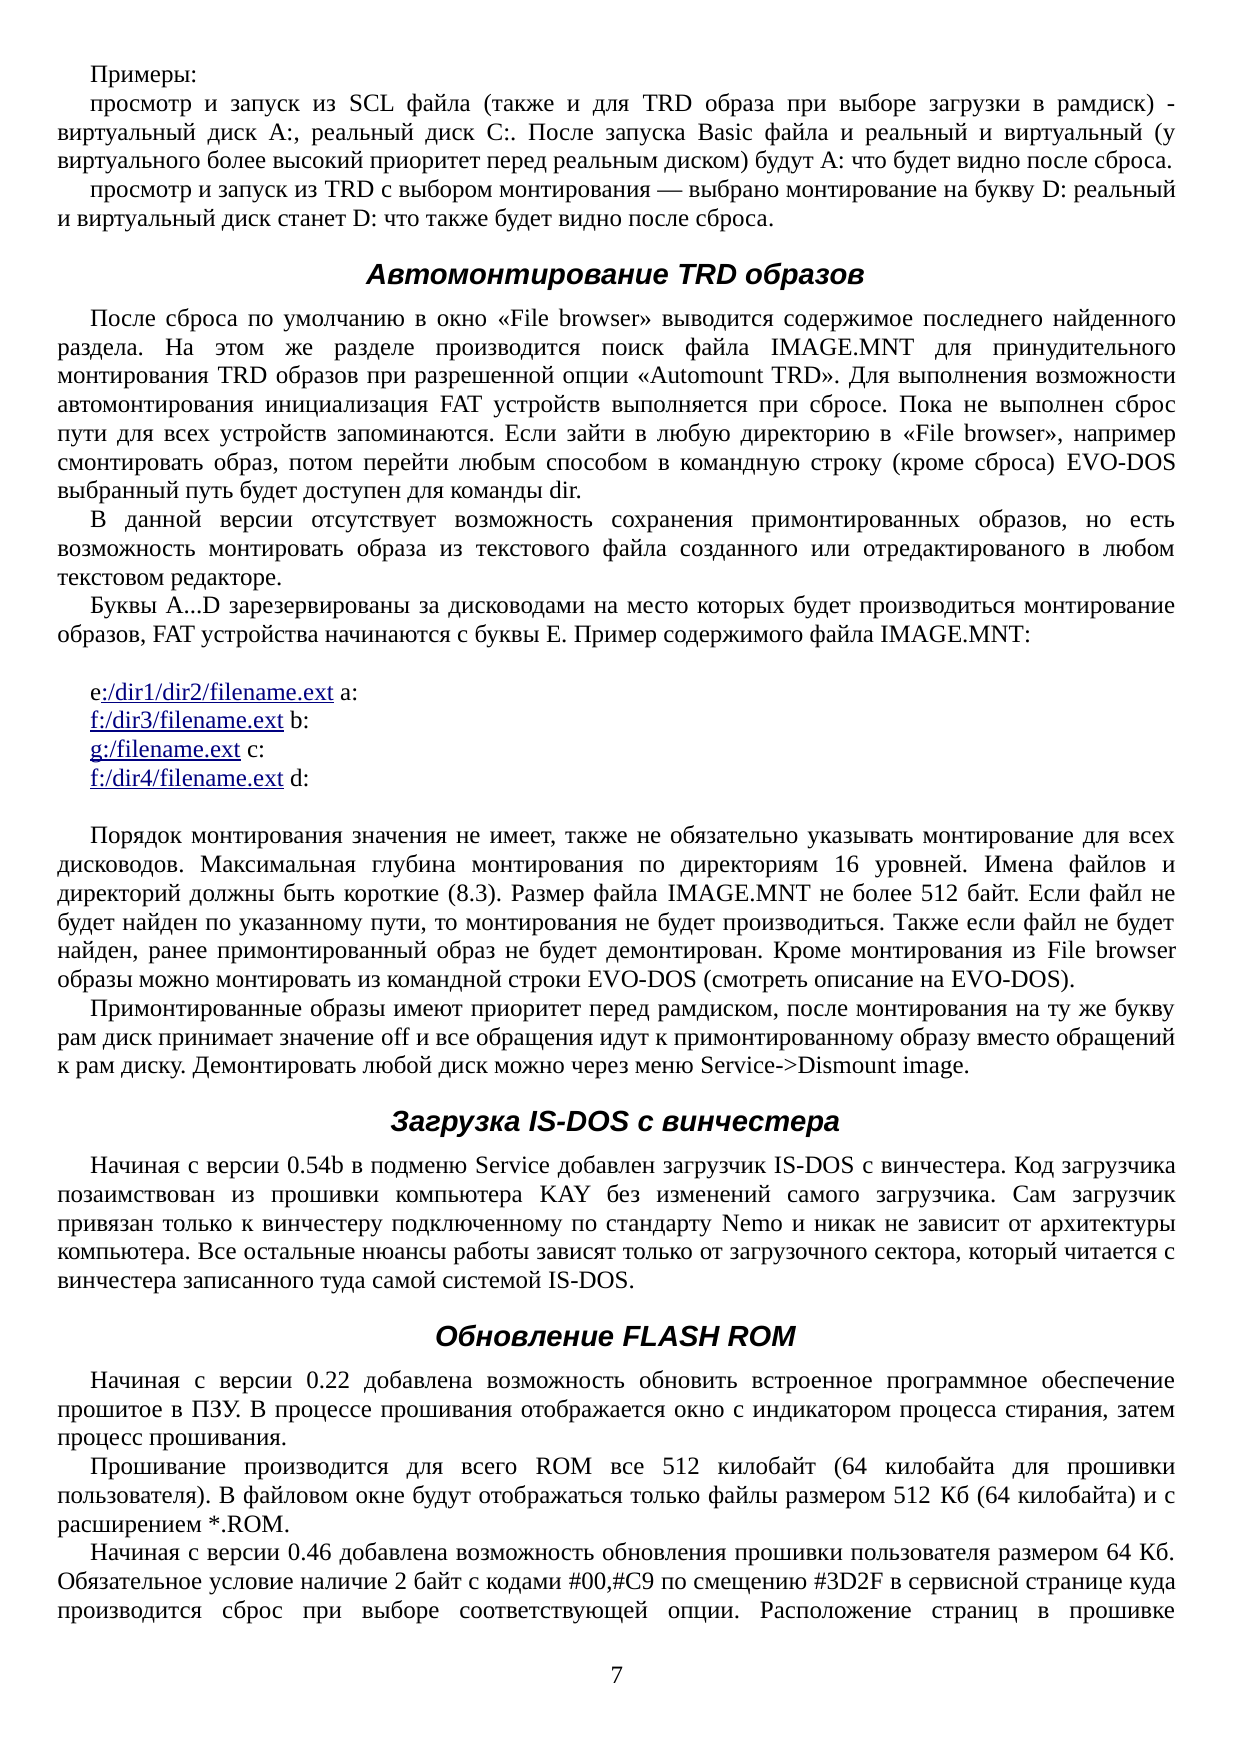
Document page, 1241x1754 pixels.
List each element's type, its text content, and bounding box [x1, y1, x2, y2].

text Начиная с версии 0.54b в подменю Service добавлен загрузчик IS-DOS с винчестера. Код загрузчика позаимствован из прошивки компьютера KAY без изменений самого загрузчика. Сам загрузчик привязан только к винчестеру подключенному по стандарту Nemo и никак не зависит от архитектуры компьютера. Все остальные нюансы работы зависят только от загрузочного сектора, который читается с винчестера записанного туда самой системой IS-DOS. [57, 1150, 1176, 1294]
text Начиная с версии 0.46 добавлена возможность обновления прошивки пользователя размером 64 Кб. Обязательное условие наличие 2 байт с кодами #00,#C9 по смещению #3D2F в сервисной странице куда производится сброс при выборе соответствующей опции. Расположение страниц в прошивке [57, 1537, 1176, 1624]
text Порядок монтирования значения не имеет, также не обязательно указывать монтирование для всех дисководов. Максимальная глубина монтирования по директориям 16 уровней. Имена файлов и директорий должны быть короткие (8.3). Размер файла IMAGE.MNT не более 512 байт. Если файл не будет найден по указанному пути, то монтирования не будет производиться. Также если файл не будет найден, ранее примонтированный образ не будет демонтирован. Кроме монтирования из File browser образы можно монтировать из командной строки EVO-DOS (смотреть описание на EVO-DOS). [57, 820, 1176, 993]
text Начиная с версии 0.22 добавлена возможность обновить встроенное программное обеспечение прошитое в ПЗУ. В процессе прошивания отображается окно с индикатором процесса стирания, затем процесс прошивания. [57, 1365, 1176, 1451]
subtitle Автомонтирование TRD образов [57, 257, 1176, 290]
text f:/dir4/filename.ext d: [57, 763, 1176, 792]
text Прошивание производится для всего ROM все 512 килобайт (64 килобайта для прошивки пользователя). В файловом окне будут отображаться только файлы размером 512 Кб (64 килобайта) и с расширением *.ROM. [57, 1451, 1176, 1537]
text Буквы A...D зарезервированы за дисководами на место которых будет производиться монтирование образов, FAT устройства начинаются с буквы E. Пример содержимого файла IMAGE.MNT: [57, 590, 1176, 648]
text Примеры: [57, 59, 1176, 88]
subtitle Загрузка IS-DOS с винчестера [57, 1104, 1176, 1138]
subtitle Обновление FLASH ROM [57, 1319, 1176, 1352]
text g:/filename.ext c: [57, 734, 1176, 763]
text просмотр и запуск из SCL файла (также и для TRD образа при выборе загрузки в рамдиск) - виртуальный диск A:, реальный диск C:. После запуска Basic файла и реальный и виртуальный (у виртуального более высокий приоритет перед реальным диском) будут А: что будет видно после сброса. [57, 88, 1176, 174]
text просмотр и запуск из TRD с выбором монтирования — выбрано монтирование на букву D: реальный и виртуальный диск станет D: что также будет видно после сброса. [57, 174, 1176, 232]
text Примонтированные образы имеют приоритет перед рамдиском, после монтирования на ту же букву рам диск принимает значение off и все обращения идут к примонтированному образу вместо обращений к рам диску. Демонтировать любой диск можно через меню Service->Dismount image. [57, 993, 1176, 1079]
text e:/dir1/dir2/filename.ext a: [57, 677, 1176, 705]
text f:/dir3/filename.ext b: [57, 705, 1176, 734]
text В данной версии отсутствует возможность сохранения примонтированных образов, но есть возможность монтировать образа из текстового файла созданного или отредактированого в любом текстовом редакторе. [57, 504, 1176, 590]
text После сброса по умолчанию в окно «File browser» выводится содержимое последнего найденного раздела. На этом же разделе производится поиск файла IMAGE.MNT для принудительного монтирования TRD образов при разрешенной опции «Automount TRD». Для выполнения возможности автомонтирования инициализация FAT устройств выполняется при сбросе. Пока не выполнен сброс пути для всех устройств запоминаются. Если зайти в любую директорию в «File browser», например смонтировать образ, потом перейти любым способом в командную строку (кроме сброса) EVO-DOS выбранный путь будет доступен для команды dir. [57, 303, 1176, 504]
